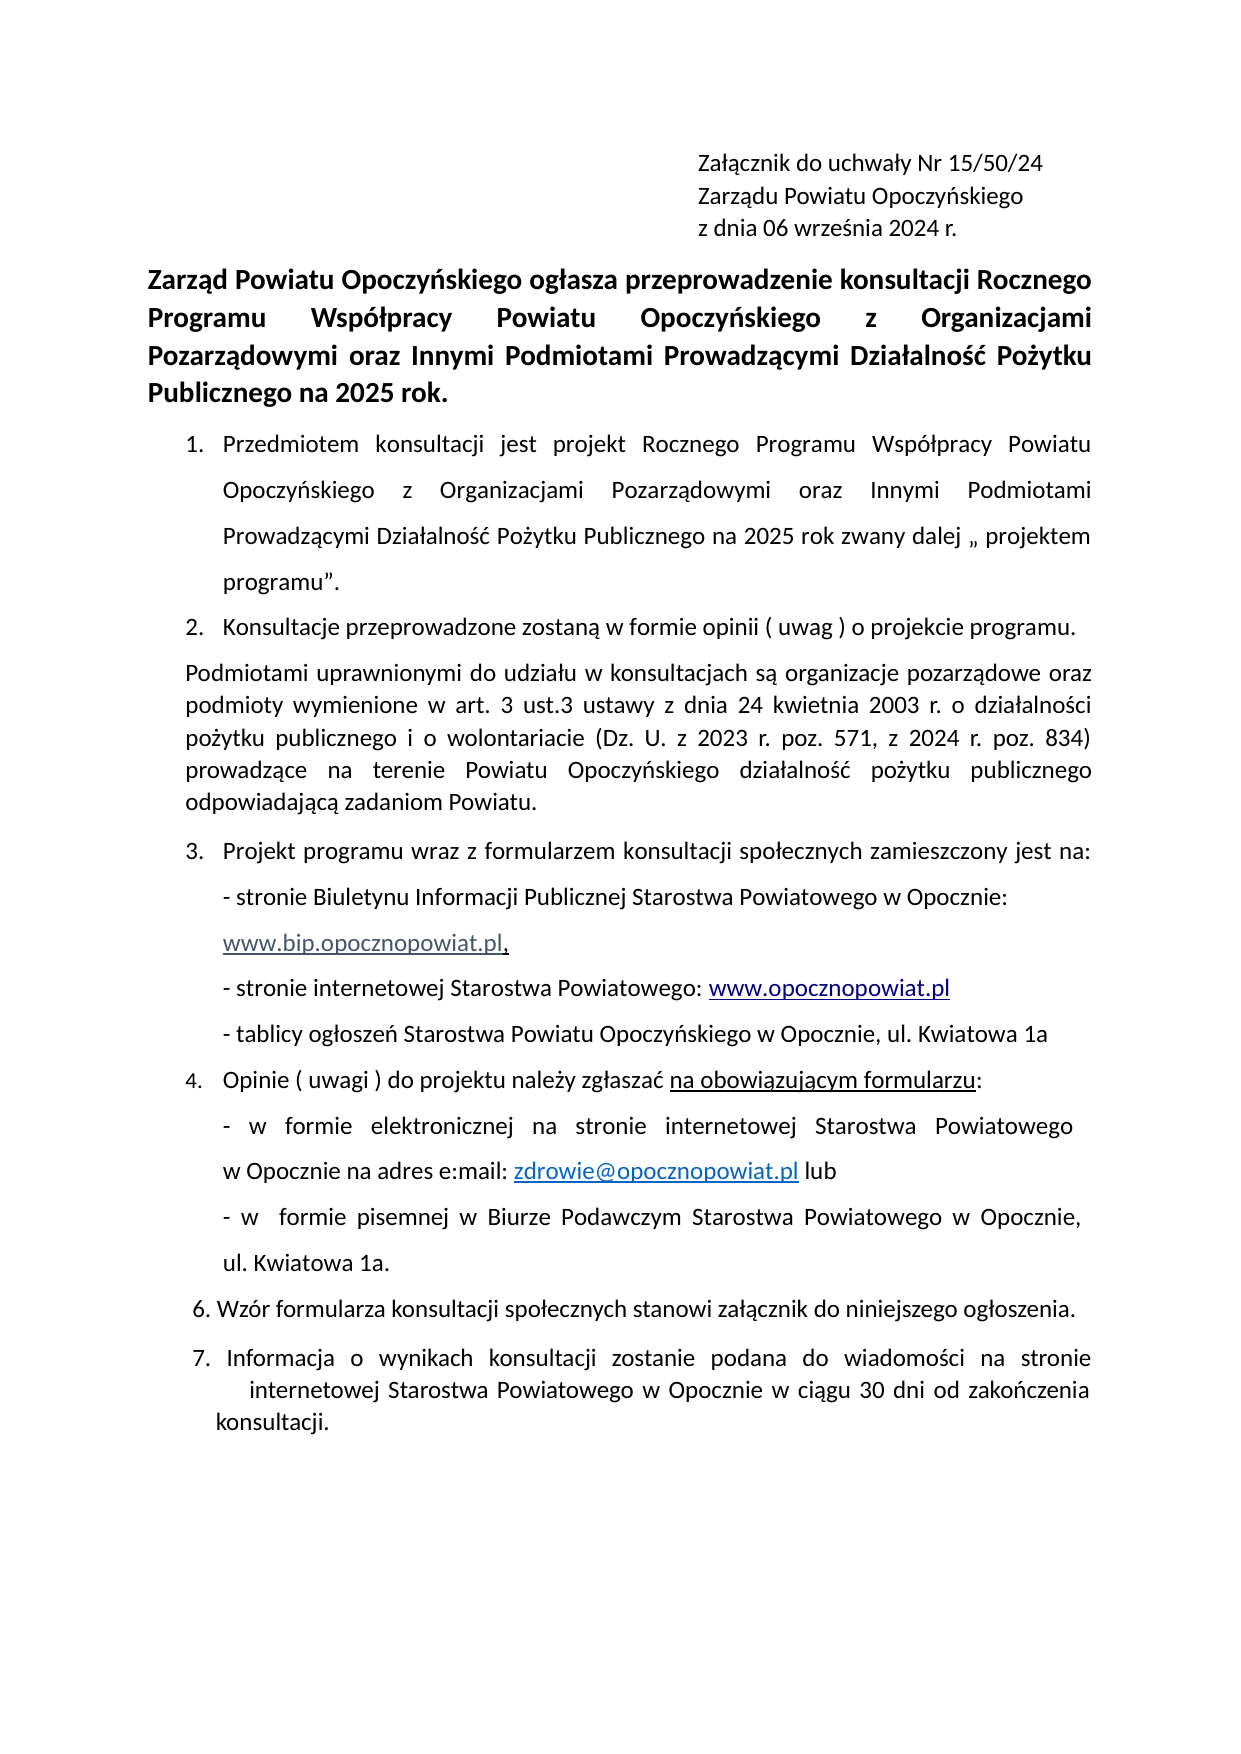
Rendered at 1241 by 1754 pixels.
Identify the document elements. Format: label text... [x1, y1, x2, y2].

list www.bip.opocznopowiat.pl, - stronie internetowej Starostwa Powiatowego: www.opocznopowiat.pl [223, 927, 1093, 1003]
text 6. Wzór formularza konsultacji społecznych stanowi załącznik do niniejszego ogłoszenia. [148, 1293, 1093, 1323]
list Przedmiotem konsultacji jest projekt Rocznego Programu Współpracy Powiatu Opoczyńskiego z Organizacjami Pozarządowymi oraz Innymi Podmiotami Prowadzącymi Działalność Pożytku Publicznego na 2025 rok zwany dalej „ projektem programu”. [185, 429, 1093, 596]
text Podmiotami uprawnionymi do udziału w konsultacjach są organizacje pozarządowe oraz podmioty wymienione w art. 3 ust.3 ustawy z dnia 24 kwietnia 2003 r. o działalności pożytku publicznego i o wolontariacie (Dz. U. z 2023 r. poz. 571, z 2024 r. poz. 834) prowadzące na terenie Powiatu Opoczyńskiego działalność pożytku publicznego odpowiadającą zadaniom Powiatu. [185, 657, 1093, 817]
text Zarząd Powiatu Opoczyńskiego ogłasza przeprowadzenie konsultacji Rocznego Programu Współpracy Powiatu Opoczyńskiego z Organizacjami Pozarządowymi oraz Innymi Podmiotami Prowadzącymi Działalność Pożytku Publicznego na 2025 rok. [148, 261, 1093, 410]
text Załącznik do uchwały Nr 15/50/24 [664, 148, 1093, 178]
list Konsultacje przeprowadzone zostaną w formie opinii ( uwag ) o projekcie programu. [185, 612, 1093, 642]
text Zarządu Powiatu Opoczyńskiego [664, 180, 1093, 210]
list - tablicy ogłoszeń Starostwa Powiatu Opoczyńskiego w Opocznie, ul. Kwiatowa 1a [223, 1018, 1093, 1049]
list - w formie elektronicznej na stronie internetowej Starostwa Powiatowego w Opocznie na adres e:mail: zdrowie@opocznopowiat.pl lub [223, 1110, 1093, 1186]
list Opinie ( uwagi ) do projektu należy zgłaszać na obowiązującym formularzu: [185, 1064, 1093, 1094]
list Projekt programu wraz z formularzem konsultacji społecznych zamieszczony jest na: - stronie Biuletynu Informacji Publicznej Starostwa Powiatowego w Opocznie: [185, 835, 1093, 912]
text z dnia 06 września 2024 r. [664, 212, 1093, 243]
list - w formie pisemnej w Biurze Podawczym Starostwa Powiatowego w Opocznie, ul. Kwiatowa 1a. [223, 1201, 1093, 1277]
text 7. Informacja o wynikach konsultacji zostanie podana do wiadomości na stronie internetowej Starostwa Powiatowego w Opocznie w ciągu 30 dni od zakończenia konsultacji. [148, 1342, 1093, 1437]
